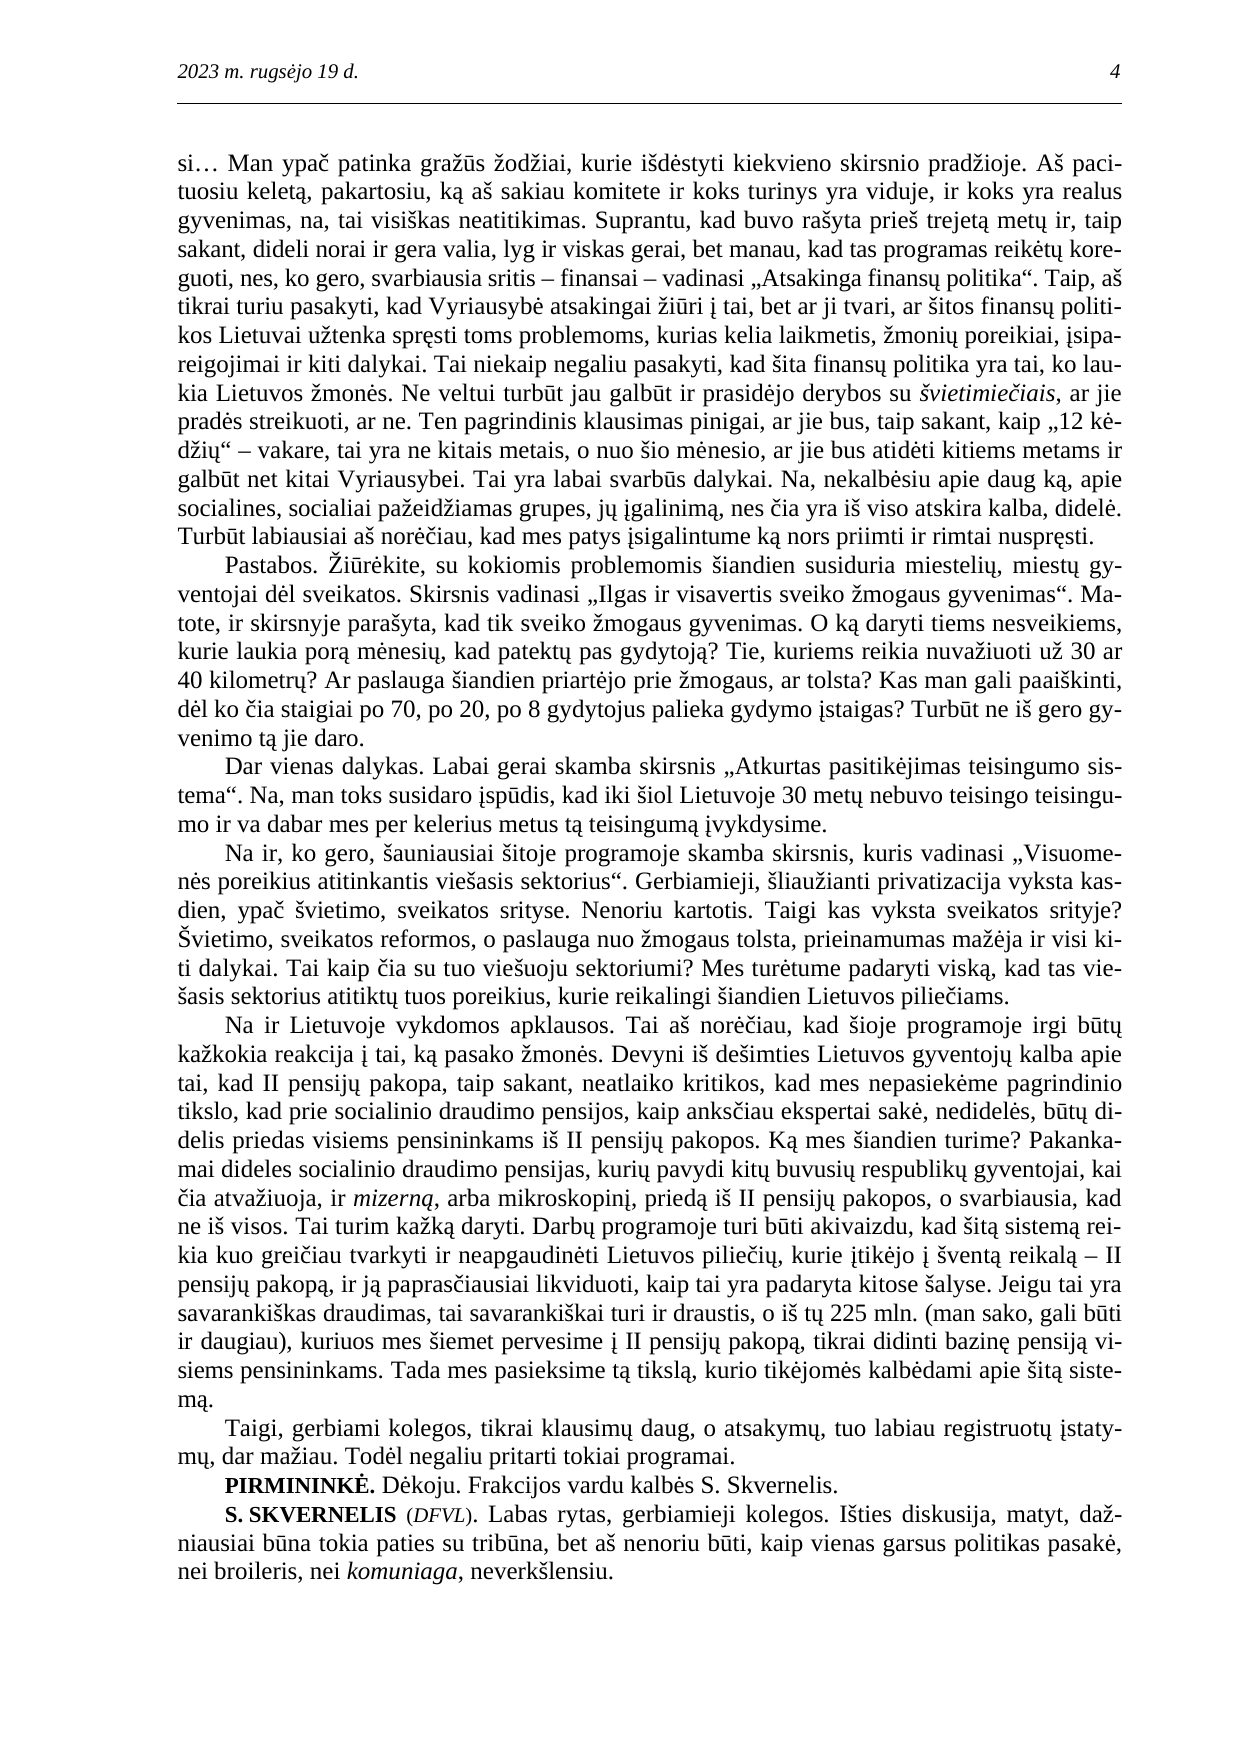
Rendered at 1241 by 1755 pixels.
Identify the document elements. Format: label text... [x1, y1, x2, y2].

text Na ir, ko ge­ro, šau­niau­siai ši­to­je pro­gra­mo­je skam­ba skir­snis, ku­ris va­di­na­si „Vi­suo­me­nės po­rei­kius ati­tin­kan­tis vie­ša­sis sek­to­rius“. Ger­bia­mie­ji, šliau­žian­ti pri­va­ti­za­ci­ja vyks­ta kas­dien, ypač švie­ti­mo, svei­ka­tos sri­ty­se. Ne­no­riu kar­to­tis. Tai­gi kas vyks­ta svei­ka­tos sri­ty­je? Švie­ti­mo, svei­ka­tos re­for­mos, o pa­slau­ga nuo žmo­gaus tols­ta, pri­ei­na­mu­mas ma­žė­ja ir vi­si ki­ti da­ly­kai. Tai kaip čia su tuo vie­šuo­ju sek­to­riu­mi? Mes tu­rė­tu­me pa­da­ry­ti vis­ką, kad tas vie­ša­sis sek­to­rius ati­tik­tų tuos po­rei­kius, ku­rie rei­ka­lin­gi šian­dien Lie­tu­vos pi­lie­čiams. [177, 838, 1122, 1010]
text PIRMININKĖ. Dė­ko­ju. Frak­ci­jos var­du kal­bės S. Skver­ne­lis. [177, 1470, 1122, 1499]
text Na ir Lie­tu­vo­je vyk­do­mos ap­klau­sos. Tai aš no­rė­čiau, kad šio­je pro­gra­mo­je ir­gi bū­tų kaž­ko­kia re­ak­ci­ja į tai, ką pa­sa­ko žmo­nės. De­vy­ni iš de­šim­ties Lie­tu­vos gy­ven­to­jų kal­ba apie tai, kad II pen­si­jų pa­ko­pa, taip sa­kant, ne­at­lai­ko kri­ti­kos, kad mes ne­pa­sie­kė­me pa­grin­di­nio tiks­lo, kad prie so­cia­li­nio drau­di­mo pen­si­jos, kaip anks­čiau eks­per­tai sa­kė, ne­di­de­lės, bū­tų di­de­lis prie­das vi­siems pen­si­nin­kams iš II pen­si­jų pa­ko­pos. Ką mes šian­dien tu­ri­me? Pa­kan­ka­mai di­de­les so­cia­li­nio drau­di­mo pen­si­jas, ku­rių pa­vy­di ki­tų bu­vu­sių res­pub­li­kų gy­ven­to­jai, kai čia at­va­žiuo­ja, ir mi­zer­ną, ar­ba mik­ro­sko­pi­nį, prie­dą iš II pen­si­jų pa­ko­pos, o svar­biau­sia, kad ne iš vi­sos. Tai tu­rim kaž­ką da­ry­ti. Dar­bų pro­gra­mo­je tu­ri bū­ti aki­vaiz­du, kad ši­tą sis­te­mą rei­kia kuo grei­čiau tvar­ky­ti ir ne­ap­gau­di­nė­ti Lie­tu­vos pi­lie­čių, ku­rie įti­kė­jo į šven­tą rei­ka­lą – II pen­si­jų pa­ko­pą, ir ją pa­pras­čiau­siai lik­vi­duo­ti, kaip tai yra pa­da­ry­ta ki­to­se ša­ly­se. Jei­gu tai yra sa­va­ran­kiš­kas drau­di­mas, tai sa­va­ran­kiš­kai tu­ri ir draus­tis, o iš tų 225 mln. (man sa­ko, ga­li bū­ti ir dau­giau), ku­riuos mes šie­met per­ve­si­me į II pen­si­jų pa­ko­pą, tik­rai di­din­ti ba­zi­nę pen­si­ją vi­siems pen­si­nin­kams. Ta­da mes pa­siek­si­me tą tiks­lą, ku­rio ti­kė­jo­mės kal­bė­da­mi apie ši­tą sis­te­mą. [177, 1010, 1122, 1413]
text si… Man ypač pa­tin­ka gra­žūs žo­džiai, ku­rie iš­dės­ty­ti kiek­vie­no skir­snio pra­džio­je. Aš pa­ci­tuo­siu ke­le­tą, pa­kar­to­siu, ką aš sa­kiau ko­mi­te­te ir koks tu­ri­nys yra vi­du­je, ir koks yra re­a­lus gy­ve­ni­mas, na, tai vi­siš­kas ne­ati­ti­ki­mas. Su­pran­tu, kad bu­vo ra­šy­ta prieš tre­je­tą me­tų ir, taip sa­kant, di­de­li no­rai ir ge­ra va­lia, lyg ir vis­kas ge­rai, bet ma­nau, kad tas pro­gra­mas rei­kė­tų ko­re­guo­ti, nes, ko ge­ro, svar­biau­sia sri­tis – fi­nan­sai – va­di­na­si „At­sa­kin­ga fi­nan­sų po­li­ti­ka“. Taip, aš tik­rai tu­riu pa­sa­ky­ti, kad Vy­riau­sy­bė at­sa­kin­gai žiū­ri į tai, bet ar ji tva­ri, ar ši­tos fi­nan­sų po­li­ti­kos Lie­tu­vai už­ten­ka spręs­ti toms pro­ble­moms, ku­rias ke­lia laik­me­tis, žmo­nių po­rei­kiai, įsi­pa­rei­go­ji­mai ir ki­ti da­ly­kai. Tai nie­kaip ne­ga­liu pa­sa­ky­ti, kad ši­ta fi­nan­sų po­li­ti­ka yra tai, ko lau­kia Lie­tu­vos žmo­nės. Ne vel­tui tur­būt jau gal­būt ir pra­si­dė­jo de­ry­bos su švie­ti­mie­čiais, ar jie pra­dės strei­kuo­ti, ar ne. Ten pa­grin­di­nis klau­si­mas pi­ni­gai, ar jie bus, taip sa­kant, kaip „12 kė­džių“ – va­ka­re, tai yra ne ki­tais me­tais, o nuo šio mė­ne­sio, ar jie bus ati­dė­ti ki­tiems me­tams ir gal­būt net ki­tai Vy­riau­sy­bei. Tai yra la­bai svar­būs da­ly­kai. Na, ne­kal­bė­siu apie daug ką, apie so­cia­li­nes, so­cia­liai pa­žei­džia­mas gru­pes, jų įga­li­ni­mą, nes čia yra iš vi­so at­ski­ra kal­ba, di­de­lė. Tur­būt la­biau­siai aš no­rė­čiau, kad mes pa­tys įsi­ga­lin­tu­me ką nors pri­im­ti ir rim­tai nu­spręs­ti. [177, 148, 1122, 550]
text Tai­gi, ger­bia­mi ko­le­gos, tik­rai klau­si­mų daug, o at­sa­ky­mų, tuo la­biau re­gist­ruo­tų įsta­ty­mų, dar ma­žiau. To­dėl ne­ga­liu pri­tar­ti to­kiai pro­gra­mai. [177, 1413, 1122, 1470]
text S. SKVERNELIS (DFVL). La­bas ry­tas, ger­bia­mie­ji ko­le­gos. Iš­ties dis­ku­si­ja, ma­tyt, daž­niau­siai bū­na to­kia pa­ties su tri­bū­na, bet aš ne­no­riu bū­ti, kaip vie­nas gar­sus po­li­ti­kas pa­sa­kė, nei broi­le­ris, nei ko­mu­nia­ga, ne­verkš­len­siu. [177, 1499, 1122, 1585]
text Pa­sta­bos. Žiū­rė­ki­te, su ko­kio­mis pro­ble­mo­mis šian­dien su­si­du­ria mies­te­lių, mies­tų gy­ven­to­jai dėl svei­ka­tos. Skir­snis va­di­na­si „Il­gas ir vi­sa­ver­tis svei­ko žmo­gaus gy­ve­ni­mas“. Ma­to­te, ir skir­sny­je pa­ra­šy­ta, kad tik svei­ko žmo­gaus gy­ve­ni­mas. O ką da­ry­ti tiems ne­svei­kiems, ku­rie lau­kia po­rą mė­ne­sių, kad pa­tek­tų pas gy­dy­to­ją? Tie, ku­riems rei­kia nu­va­žiuo­ti už 30 ar 40 ki­lo­met­rų? Ar pa­slau­ga šian­dien pri­ar­tė­jo prie žmo­gaus, ar tols­ta? Kas man ga­li pa­aiš­kin­ti, dėl ko čia stai­giai po 70, po 20, po 8 gy­dy­to­jus pa­lie­ka gy­dy­mo įstai­gas? Tur­būt ne iš ge­ro gy­ve­ni­mo tą jie da­ro. [177, 550, 1122, 751]
text Dar vie­nas da­ly­kas. La­bai ge­rai skam­ba skir­snis „At­kur­tas pa­si­ti­kė­ji­mas tei­sin­gu­mo sis­te­ma“. Na, man toks su­si­da­ro įspū­dis, kad iki šiol Lie­tu­vo­je 30 me­tų ne­bu­vo tei­sin­go tei­sin­gu­mo ir va da­bar mes per ke­le­rius me­tus tą tei­sin­gu­mą įvyk­dy­si­me. [177, 751, 1122, 838]
